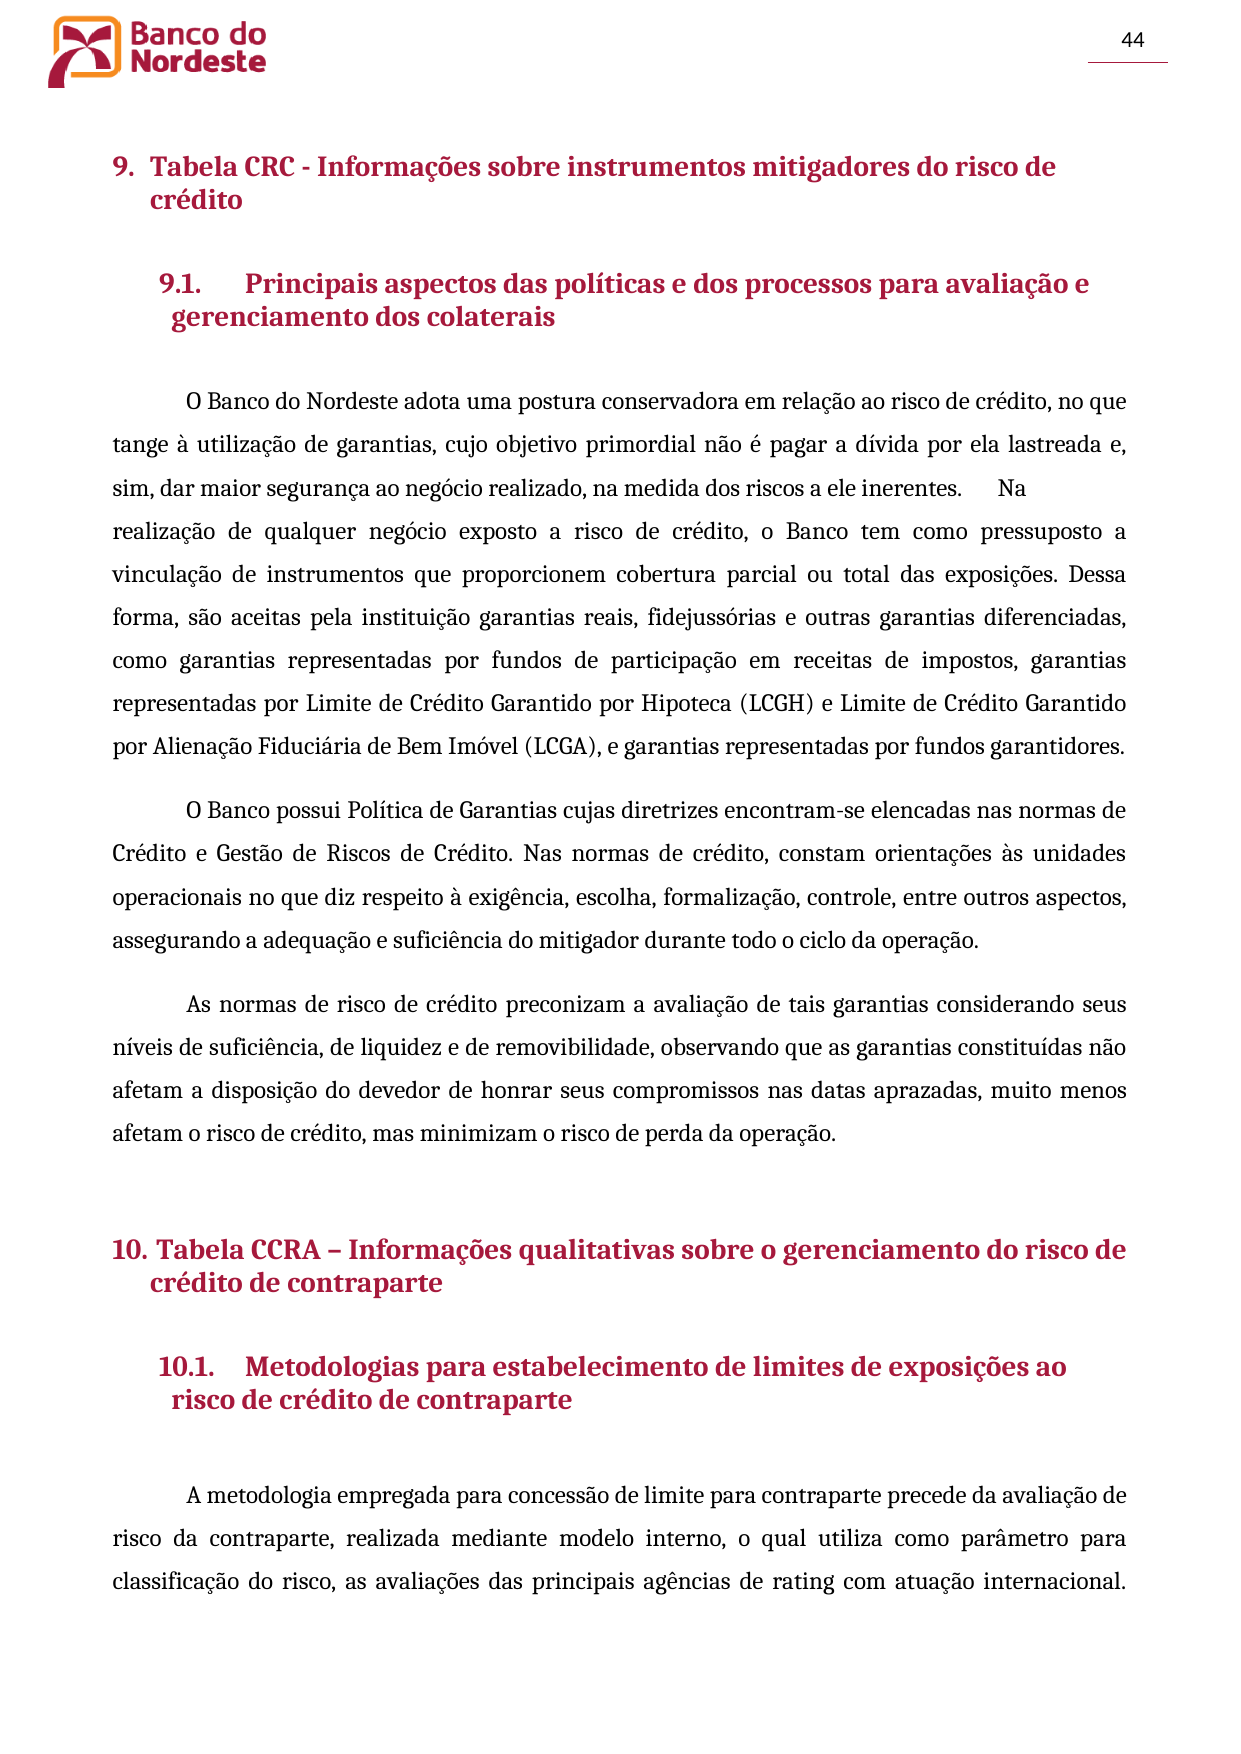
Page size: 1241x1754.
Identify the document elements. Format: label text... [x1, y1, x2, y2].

list Tabela CCRA – Informações qualitativas sobre o gerenciamento do risco de crédito de contraparte [112, 1233, 1128, 1300]
list Tabela CRC - Informações sobre instrumentos mitigadores do risco de crédito [112, 150, 1128, 217]
text O Banco possui Política de Garantias cujas diretrizes encontram-se elencadas nas normas de Crédito e Gestão de Riscos de Crédito. Nas normas de crédito, constam orientações às unidades operacionais no que diz respeito à exigência, escolha, formalização, controle, entre outros aspectos, assegurando a adequação e suficiência do mitigador durante todo o ciclo da operação. [112, 796, 1128, 954]
list Principais aspectos das políticas e dos processos para avaliação e gerenciamento dos colaterais [159, 267, 1128, 334]
text As normas de risco de crédito preconizam a avaliação de tais garantias considerando seus níveis de suficiência, de liquidez e de removibilidade, observando que as garantias constituídas não afetam a disposição do devedor de honrar seus compromissos nas datas aprazadas, muito menos afetam o risco de crédito, mas minimizam o risco de perda da operação. [112, 989, 1128, 1148]
text A metodologia empregada para concessão de limite para contraparte precede da avaliação de risco da contraparte, realizada mediante modelo interno, o qual utiliza como parâmetro para classificação do risco, as avaliações das principais agências de rating com atuação internacional. [112, 1481, 1128, 1596]
list Metodologias para estabelecimento de limites de exposições ao risco de crédito de contraparte [159, 1350, 1128, 1417]
text O Banco do Nordeste adota uma postura conservadora em relação ao risco de crédito, no que tange à utilização de garantias, cujo objetivo primordial não é pagar a dívida por ela lastreada e, sim, dar maior segurança ao negócio realizado, na medida dos riscos a ele inerentes. Na realização de qualquer negócio exposto a risco de crédito, o Banco tem como pressuposto a vinculação de instrumentos que proporcionem cobertura parcial ou total das exposições. Dessa forma, são aceitas pela instituição garantias reais, fidejussórias e outras garantias diferenciadas, como garantias representadas por fundos de participação em receitas de impostos, garantias representadas por Limite de Crédito Garantido por Hipoteca (LCGH) e Limite de Crédito Garantido por Alienação Fiduciária de Bem Imóvel (LCGA), e garantias representadas por fundos garantidores. [112, 387, 1128, 761]
